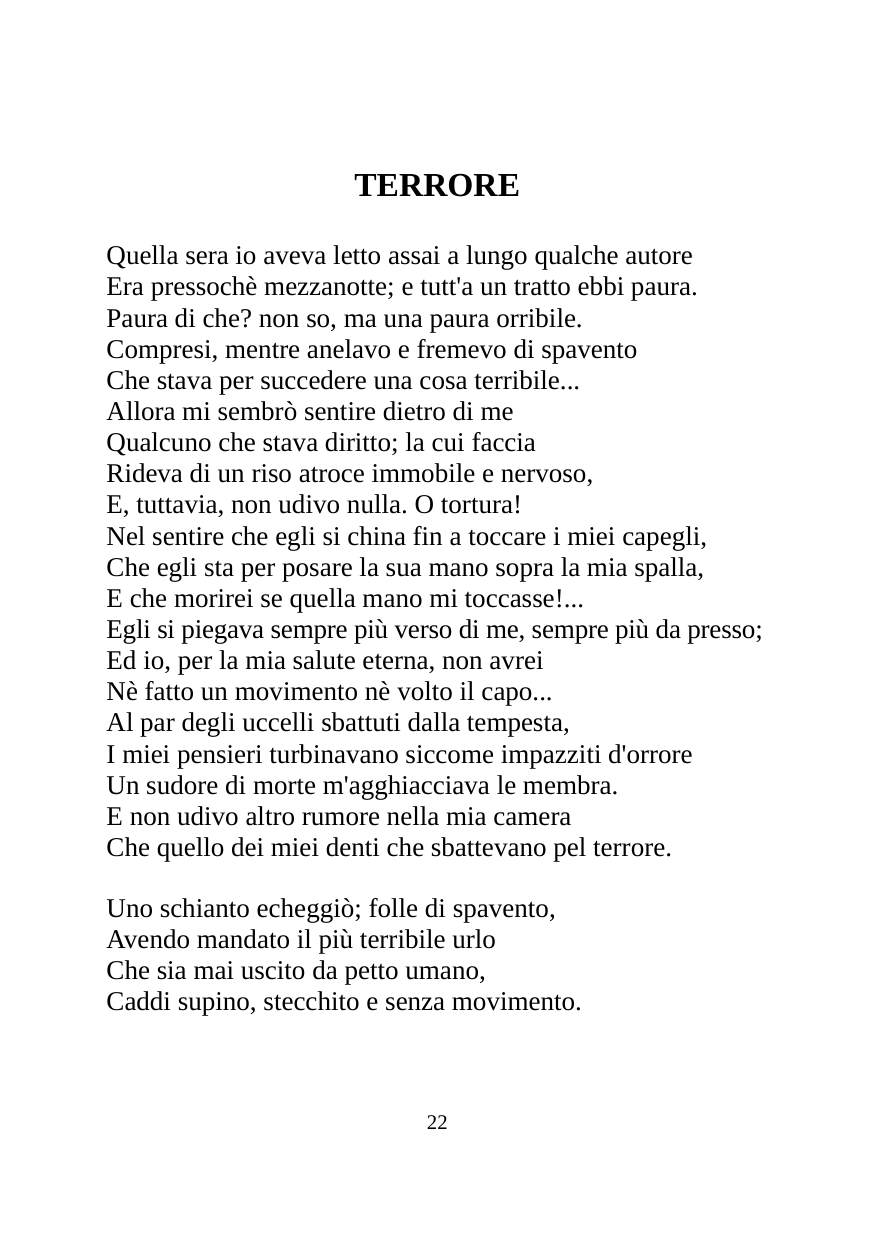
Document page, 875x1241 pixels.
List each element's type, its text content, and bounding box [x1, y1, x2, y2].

text Quella sera io aveva letto assai a lungo qualche autore Era pressochè mezzanotte; e tutt'a un tratto ebbi paura. Paura di che? non so, ma una paura orribile. Compresi, mentre anelavo e fremevo di spavento Che stava per succedere una cosa terribile... Allora mi sembrò sentire dietro di me Qualcuno che stava diritto; la cui faccia Rideva di un riso atroce immobile e nervoso, E, tuttavia, non udivo nulla. O tortura! Nel sentire che egli si china fin a toccare i miei capegli, Che egli sta per posare la sua mano sopra la mia spalla, E che morirei se quella mano mi toccasse!... Egli si piegava sempre più verso di me, sempre più da presso; Ed io, per la mia salute eterna, non avrei Nè fatto un movimento nè volto il capo... Al par degli uccelli sbattuti dalla tempesta, I miei pensieri turbinavano siccome impazziti d'orrore Un sudore di morte m'agghiacciava le membra. E non udivo altro rumore nella mia camera Che quello dei miei denti che sbattevano pel terrore. [106, 239, 768, 862]
subtitle TERRORE [106, 165, 768, 204]
text Uno schianto echeggiò; folle di spavento, Avendo mandato il più terribile urlo Che sia mai uscito da petto umano, Caddi supino, stecchito e senza movimento. [106, 892, 768, 1016]
